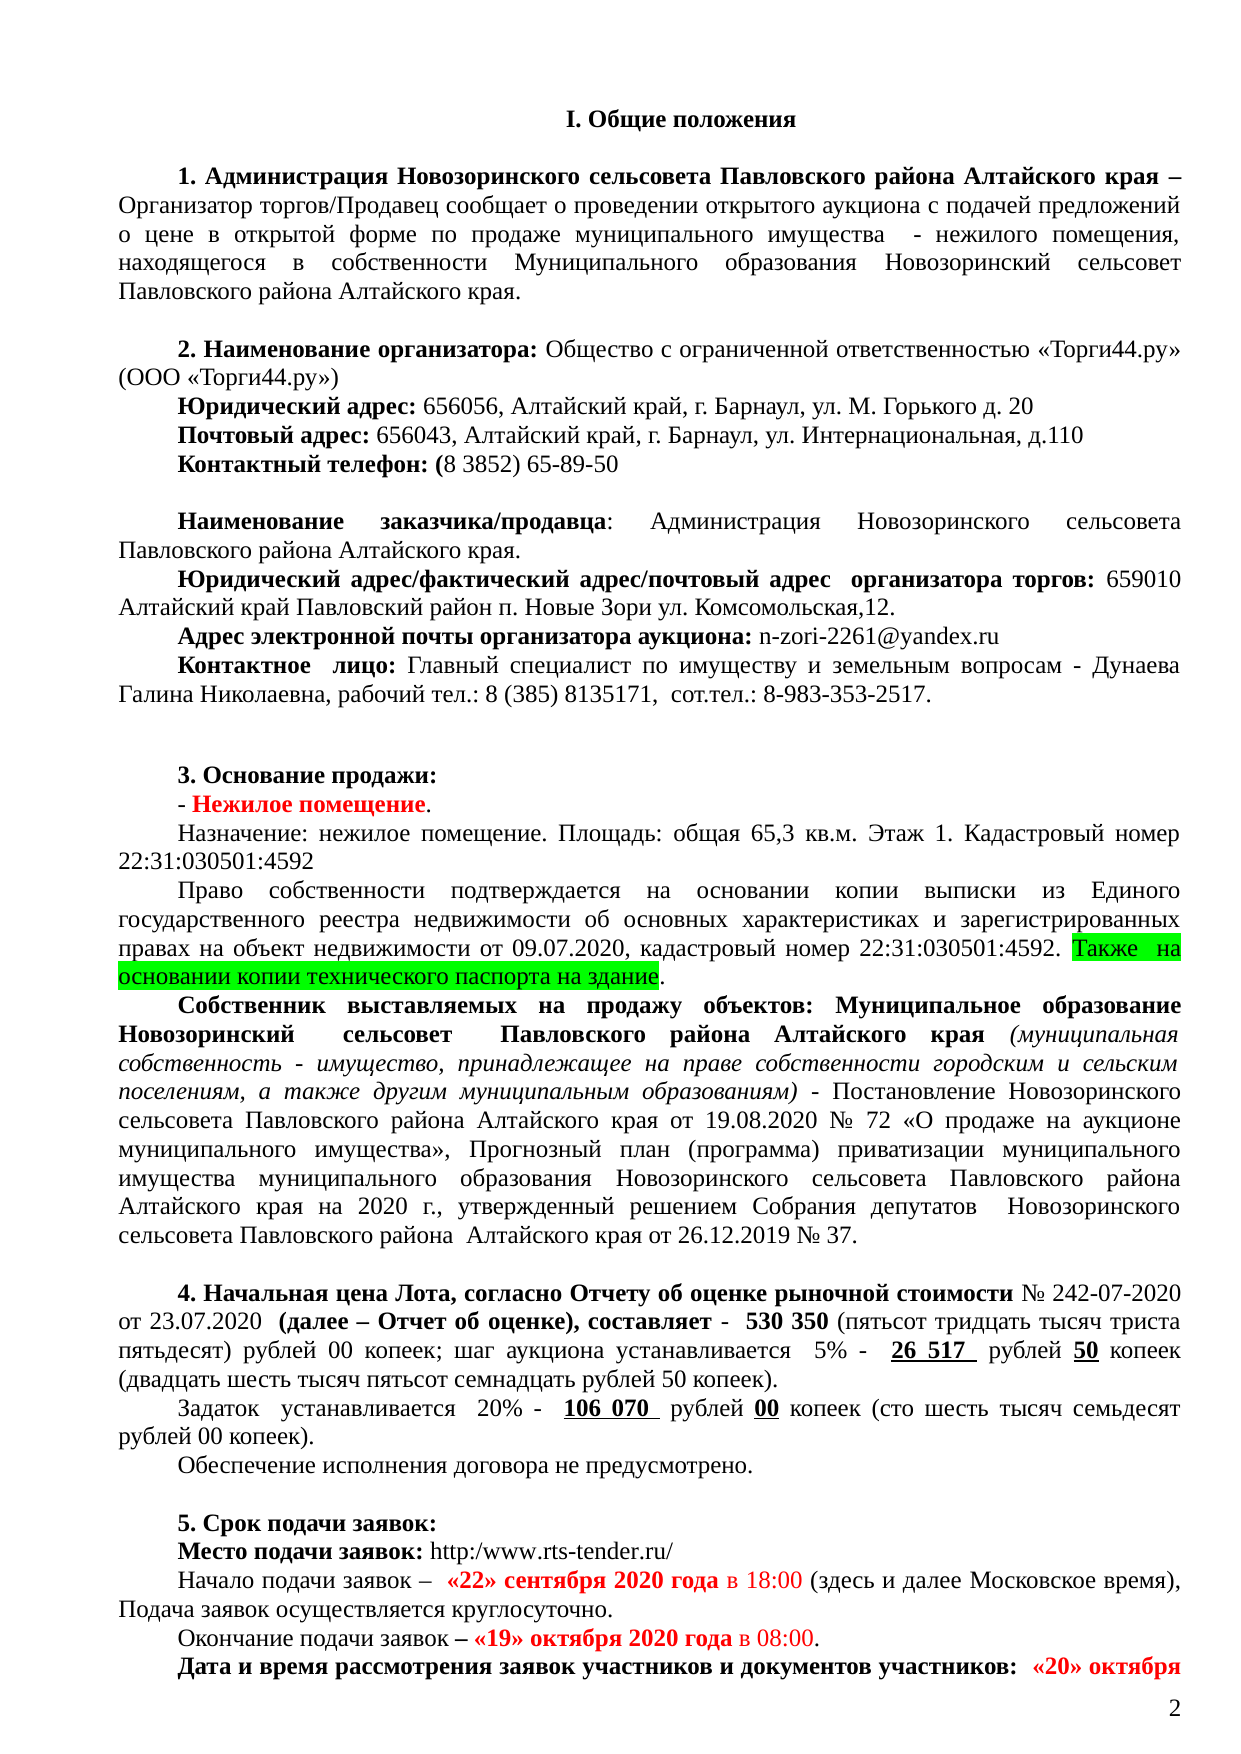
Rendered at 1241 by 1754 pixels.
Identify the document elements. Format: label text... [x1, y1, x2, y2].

text Обеспечение исполнения договора не предусмотрено. [118, 1450, 1181, 1479]
text Адрес электронной почты организатора аукциона: n-zori-2261@yandex.ru [118, 621, 1181, 650]
text 2. Наименование организатора: Общество с ограниченной ответственностью «Торги44.ру» (ООО «Торги44.ру») [118, 334, 1181, 391]
text Начало подачи заявок – «22» сентября 2020 года в 18:00 (здесь и далее Московское время), Подача заявок осуществляется круглосуточно. [118, 1565, 1181, 1623]
text 1. Администрация Новозоринского сельсовета Павловского района Алтайского края – Организатор торгов/Продавец сообщает о проведении открытого аукциона с подачей предложений о цене в открытой форме по продаже муниципального имущества - нежилого помещения, находящегося в собственности Муниципального образования Новозоринский сельсовет Павловского района Алтайского края. [118, 161, 1181, 305]
text Право собственности подтверждается на основании копии выписки из Единого государственного реестра недвижимости об основных характеристиках и зарегистрированных правах на объект недвижимости от 09.07.2020, кадастровый номер 22:31:030501:4592. Также на основании копии технического паспорта на здание. [118, 875, 1181, 990]
text 4. Начальная цена Лота, согласно Отчету об оценке рыночной стоимости № 242-07-2020 от 23.07.2020 (далее – Отчет об оценке), составляет - 530 350 (пятьсот тридцать тысяч триста пятьдесят) рублей 00 копеек; шаг аукциона устанавливается 5% - 26 517 рублей 50 копеек (двадцать шесть тысяч пятьсот семнадцать рублей 50 копеек). [118, 1278, 1181, 1393]
text Дата и время рассмотрения заявок участников и документов участников: «20» октября [118, 1651, 1181, 1680]
text Наименование заказчика/продавца: Администрация Новозоринского сельсовета Павловского района Алтайского края. [118, 506, 1181, 564]
text Место подачи заявок: http:/www.rts-tender.ru/ [118, 1536, 1181, 1565]
text Юридический адрес/фактический адрес/почтовый адрес организатора торгов: 659010 Алтайский край Павловский район п. Новые Зори ул. Комсомольская,12. [118, 564, 1181, 621]
text Контактное лицо: Главный специалист по имуществу и земельным вопросам - Дунаева Галина Николаевна, рабочий тел.: 8 (385) 8135171, сот.тел.: 8-983-353-2517. [118, 650, 1181, 707]
text 5. Срок подачи заявок: [118, 1508, 1181, 1536]
text Назначение: нежилое помещение. Площадь: общая 65,3 кв.м. Этаж 1. Кадастровый номер 22:31:030501:4592 [118, 818, 1181, 875]
text Собственник выставляемых на продажу объектов: Муниципальное образование Новозоринский сельсовет Павловского района Алтайского края (муниципальная собственность - имущество, принадлежащее на праве собственности городским и сельским поселениям, а также другим муниципальным образованиям) - Постановление Новозоринского сельсовета Павловского района Алтайского края от 19.08.2020 № 72 «О продаже на аукционе муниципального имущества», Прогнозный план (программа) приватизации муниципального имущества муниципального образования Новозоринского сельсовета Павловского района Алтайского края на 2020 г., утвержденный решением Собрания депутатов Новозоринского сельсовета Павловского района Алтайского края от 26.12.2019 № 37. [118, 990, 1181, 1249]
text I. Общие положения [118, 104, 1181, 132]
text Окончание подачи заявок – «19» октября 2020 года в 08:00. [118, 1623, 1181, 1651]
text - Нежилое помещение. [118, 789, 1181, 818]
text Контактный телефон: (8 3852) 65-89-50 [118, 449, 1181, 477]
text Почтовый адрес: 656043, Алтайский край, г. Барнаул, ул. Интернациональная, д.110 [118, 420, 1181, 449]
text 3. Основание продажи: [118, 760, 1181, 789]
text Задаток устанавливается 20% - 106 070 рублей 00 копеек (сто шесть тысяч семьдесят рублей 00 копеек). [118, 1393, 1181, 1450]
text Юридический адрес: 656056, Алтайский край, г. Барнаул, ул. М. Горького д. 20 [118, 391, 1181, 420]
